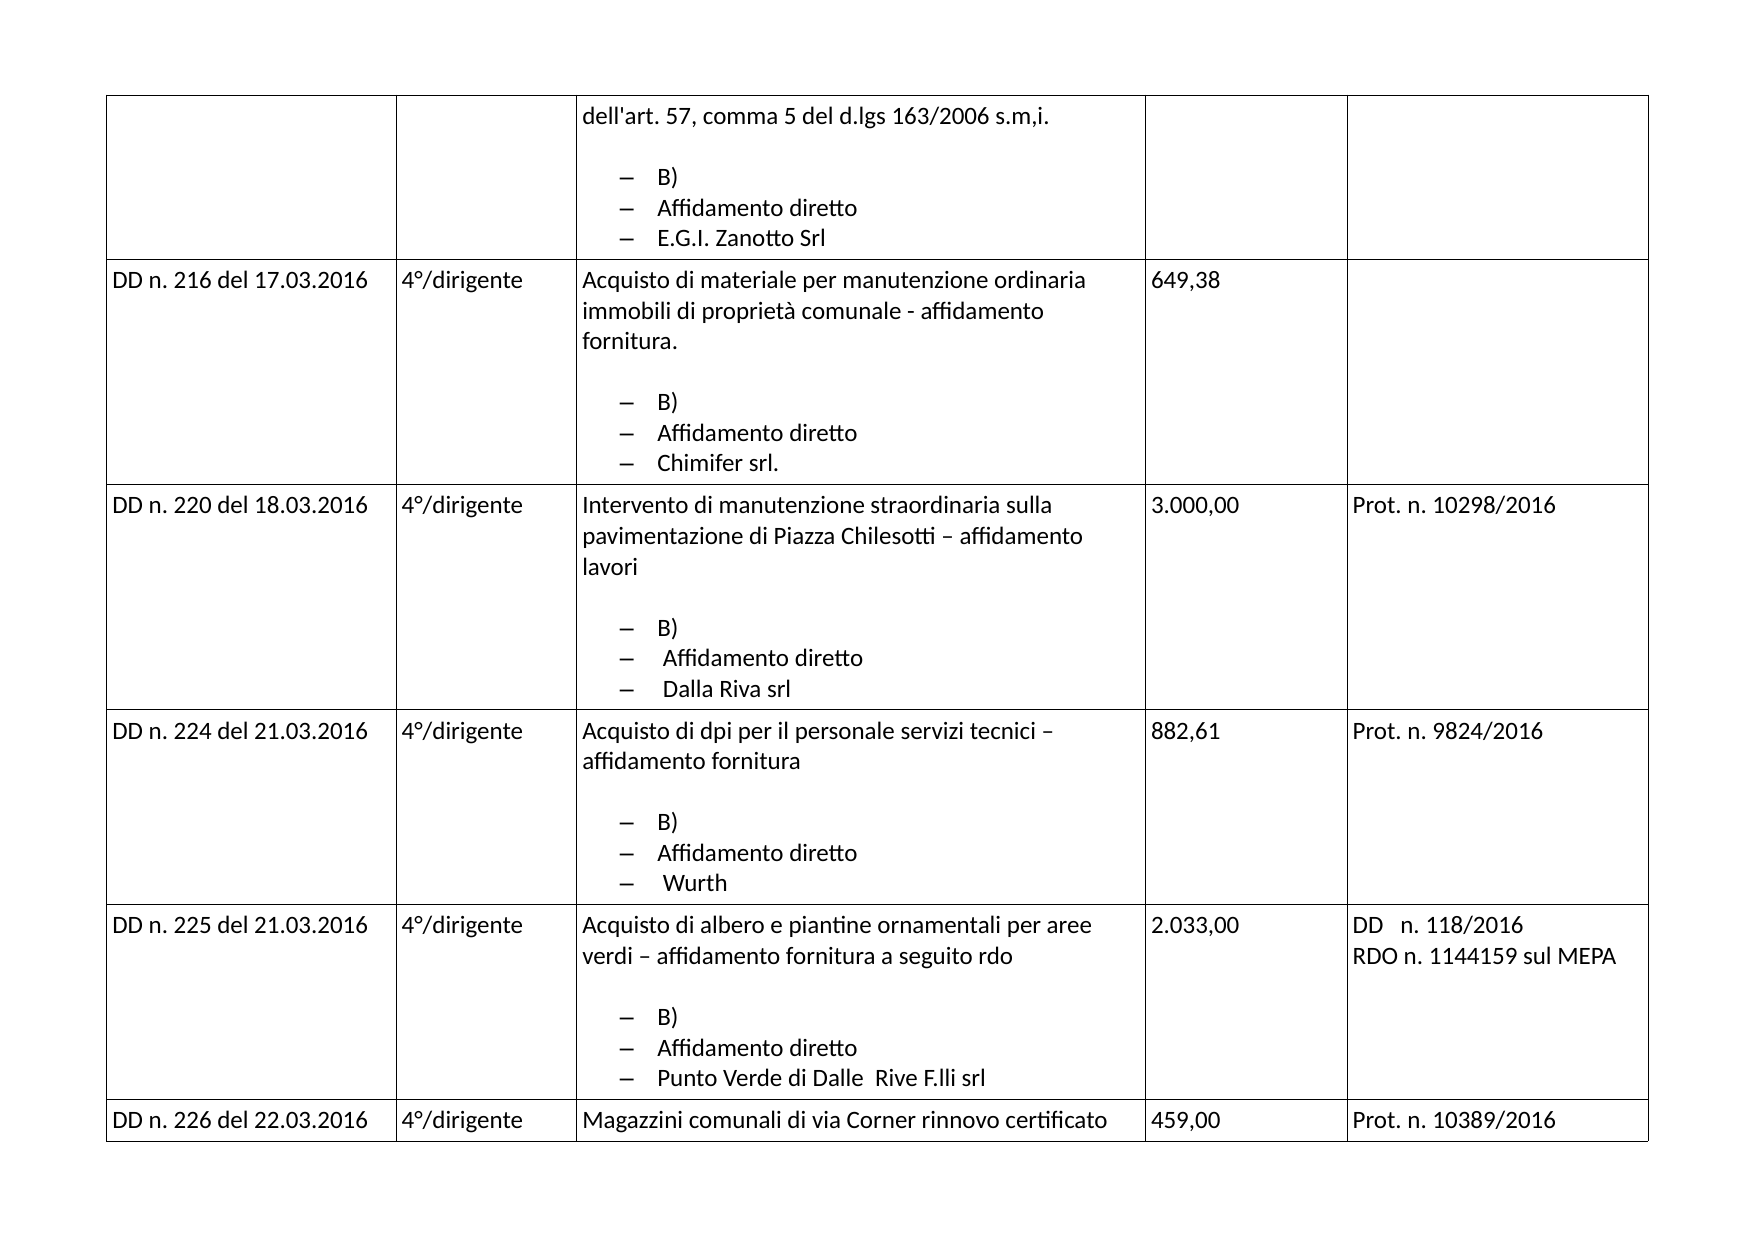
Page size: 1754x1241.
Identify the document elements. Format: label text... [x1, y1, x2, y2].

table_cell Magazzini comunali di via Corner rinnovo certificato [577, 1100, 1145, 1141]
table_cell [107, 96, 396, 259]
table_cell 3.000,00 [1146, 485, 1347, 709]
table_cell Intervento di manutenzione straordinaria sulla pavimentazione di Piazza Chilesotti – affidamento lavori B) Affidamento diretto Dalla Riva srl [577, 485, 1145, 709]
table_cell [1348, 260, 1648, 484]
table_cell Acquisto di albero e piantine ornamentali per aree verdi – affidamento fornitura a seguito rdo B) Affidamento diretto Punto Verde di Dalle Rive F.lli srl [577, 905, 1145, 1098]
table_cell 2.033,00 [1146, 905, 1347, 1098]
table_cell Acquisto di dpi per il personale servizi tecnici – affidamento fornitura B) Affidamento diretto Wurth [577, 710, 1145, 904]
table_cell Acquisto di materiale per manutenzione ordinaria immobili di proprietà comunale - affidamento fornitura. B) Affidamento diretto Chimifer srl. [577, 260, 1145, 484]
table_cell DD n. 216 del 17.03.2016 [107, 260, 396, 484]
table_cell DD n. 118/2016 RDO n. 1144159 sul MEPA [1348, 905, 1648, 1098]
table_cell DD n. 225 del 21.03.2016 [107, 905, 396, 1098]
table_cell [397, 96, 576, 259]
table_cell 4°/dirigente [397, 1100, 576, 1141]
table_cell DD n. 226 del 22.03.2016 [107, 1100, 396, 1141]
table_cell Prot. n. 10298/2016 [1348, 485, 1648, 709]
table_cell 459,00 [1146, 1100, 1347, 1141]
table_cell Prot. n. 9824/2016 [1348, 710, 1648, 904]
table_cell [1146, 96, 1347, 259]
table_cell [1348, 96, 1648, 259]
table_cell DD n. 224 del 21.03.2016 [107, 710, 396, 904]
table_cell DD n. 220 del 18.03.2016 [107, 485, 396, 709]
table_cell Prot. n. 10389/2016 [1348, 1100, 1648, 1141]
table_cell 4°/dirigente [397, 260, 576, 484]
table_cell 4°/dirigente [397, 485, 576, 709]
table_cell 649,38 [1146, 260, 1347, 484]
table_cell 4°/dirigente [397, 905, 576, 1098]
table_cell 4°/dirigente [397, 710, 576, 904]
table_cell 882,61 [1146, 710, 1347, 904]
table_cell dell'art. 57, comma 5 del d.lgs 163/2006 s.m,i. B) Affidamento diretto E.G.I. Zanotto Srl [577, 96, 1145, 259]
